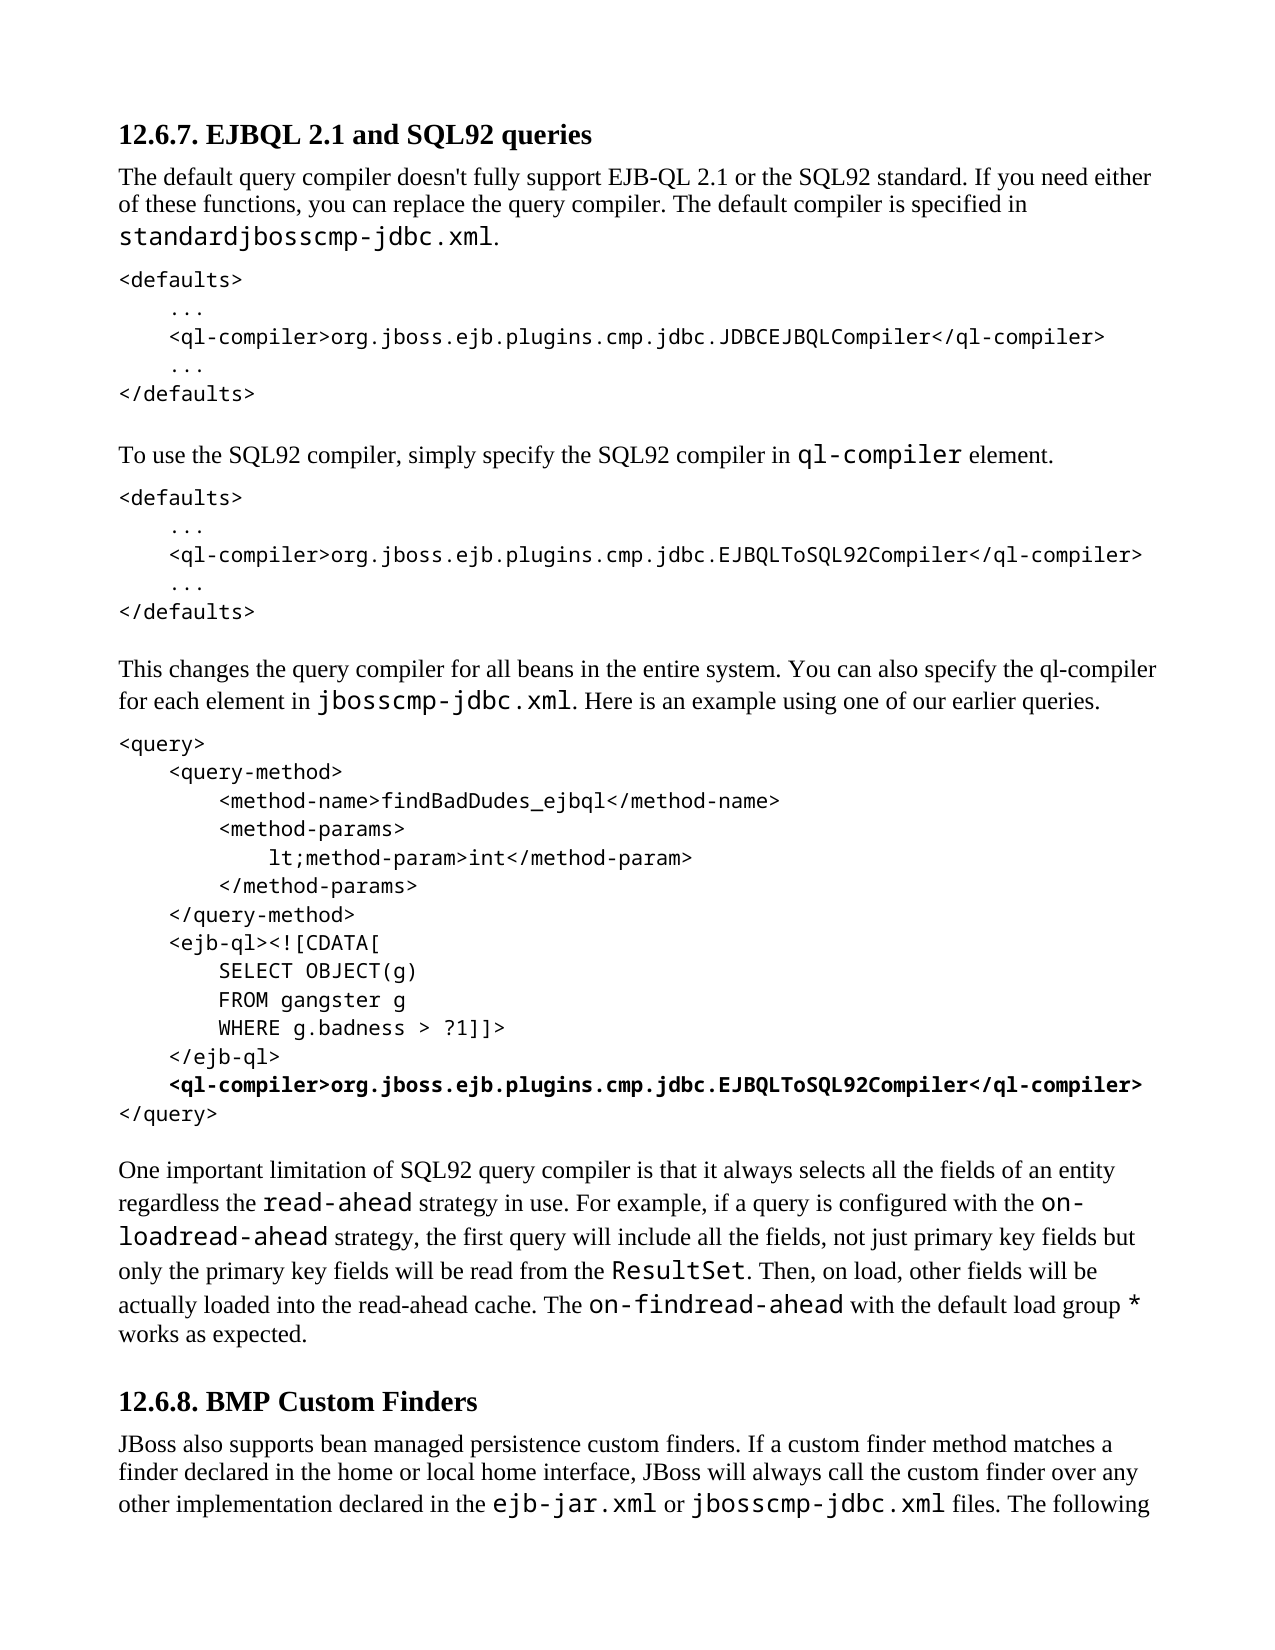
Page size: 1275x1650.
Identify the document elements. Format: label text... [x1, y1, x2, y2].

text </defaults> [118, 597, 1157, 625]
text SELECT OBJECT(g) [118, 957, 1157, 985]
text <ejb-ql><![CDATA[ [118, 928, 1157, 957]
text ... [118, 512, 1157, 540]
text <method-name>findBadDudes_ejbql</method-name> [118, 786, 1157, 814]
text <defaults> [118, 265, 1157, 293]
text ... [118, 350, 1157, 379]
text ... [118, 293, 1157, 322]
text This changes the query compiler for all beans in the entire system. You can also specify the ql-compiler for each element in jbosscmp-jdbc.xml. Here is an example using one of our earlier queries. [118, 655, 1157, 717]
text </defaults> [118, 379, 1157, 407]
text </query-method> [118, 900, 1157, 928]
text One important limitation of SQL92 query compiler is that it always selects all the fields of an entity regardless the read-ahead strategy in use. For example, if a query is configured with the on-loadread-ahead strategy, the first query will include all the fields, not just primary key fields but only the primary key fields will be read from the ResultSet. Then, on load, other fields will be actually loaded into the read-ahead cache. The on-findread-ahead with the default load group * works as expected. [118, 1157, 1157, 1348]
text <ql-compiler>org.jboss.ejb.plugins.cmp.jdbc.JDBCEJBQLCompiler</ql-compiler> [118, 322, 1157, 350]
text <defaults> [118, 483, 1157, 512]
text FROM gangster g [118, 985, 1157, 1013]
text The default query compiler doesn't fully support EJB-QL 2.1 or the SQL92 standard. If you need either of these functions, you can replace the query compiler. The default compiler is specified in standardjbosscmp-jdbc.xml. [118, 163, 1157, 252]
text </ejb-ql> [118, 1042, 1157, 1070]
text lt;method-param>int</method-param> [118, 843, 1157, 871]
text </method-params> [118, 871, 1157, 900]
subtitle 12.6.8. BMP Custom Finders [118, 1386, 1157, 1418]
text <query-method> [118, 757, 1157, 786]
text <query> [118, 729, 1157, 757]
text </query> [118, 1099, 1157, 1127]
text WHERE g.badness > ?1]]> [118, 1013, 1157, 1042]
text <method-params> [118, 814, 1157, 843]
text To use the SQL92 compiler, simply specify the SQL92 compiler in ql-compiler element. [118, 437, 1157, 471]
text <ql-compiler>org.jboss.ejb.plugins.cmp.jdbc.EJBQLToSQL92Compiler</ql-compiler> [118, 540, 1157, 568]
text <ql-compiler>org.jboss.ejb.plugins.cmp.jdbc.EJBQLToSQL92Compiler</ql-compiler> [118, 1070, 1157, 1099]
text ... [118, 568, 1157, 597]
text JBoss also supports bean managed persistence custom finders. If a custom finder method matches a finder declared in the home or local home interface, JBoss will always call the custom finder over any other implementation declared in the ejb-jar.xml or jbosscmp-jdbc.xml files. The following [118, 1431, 1157, 1520]
subtitle 12.6.7. EJBQL 2.1 and SQL92 queries [118, 118, 1157, 150]
